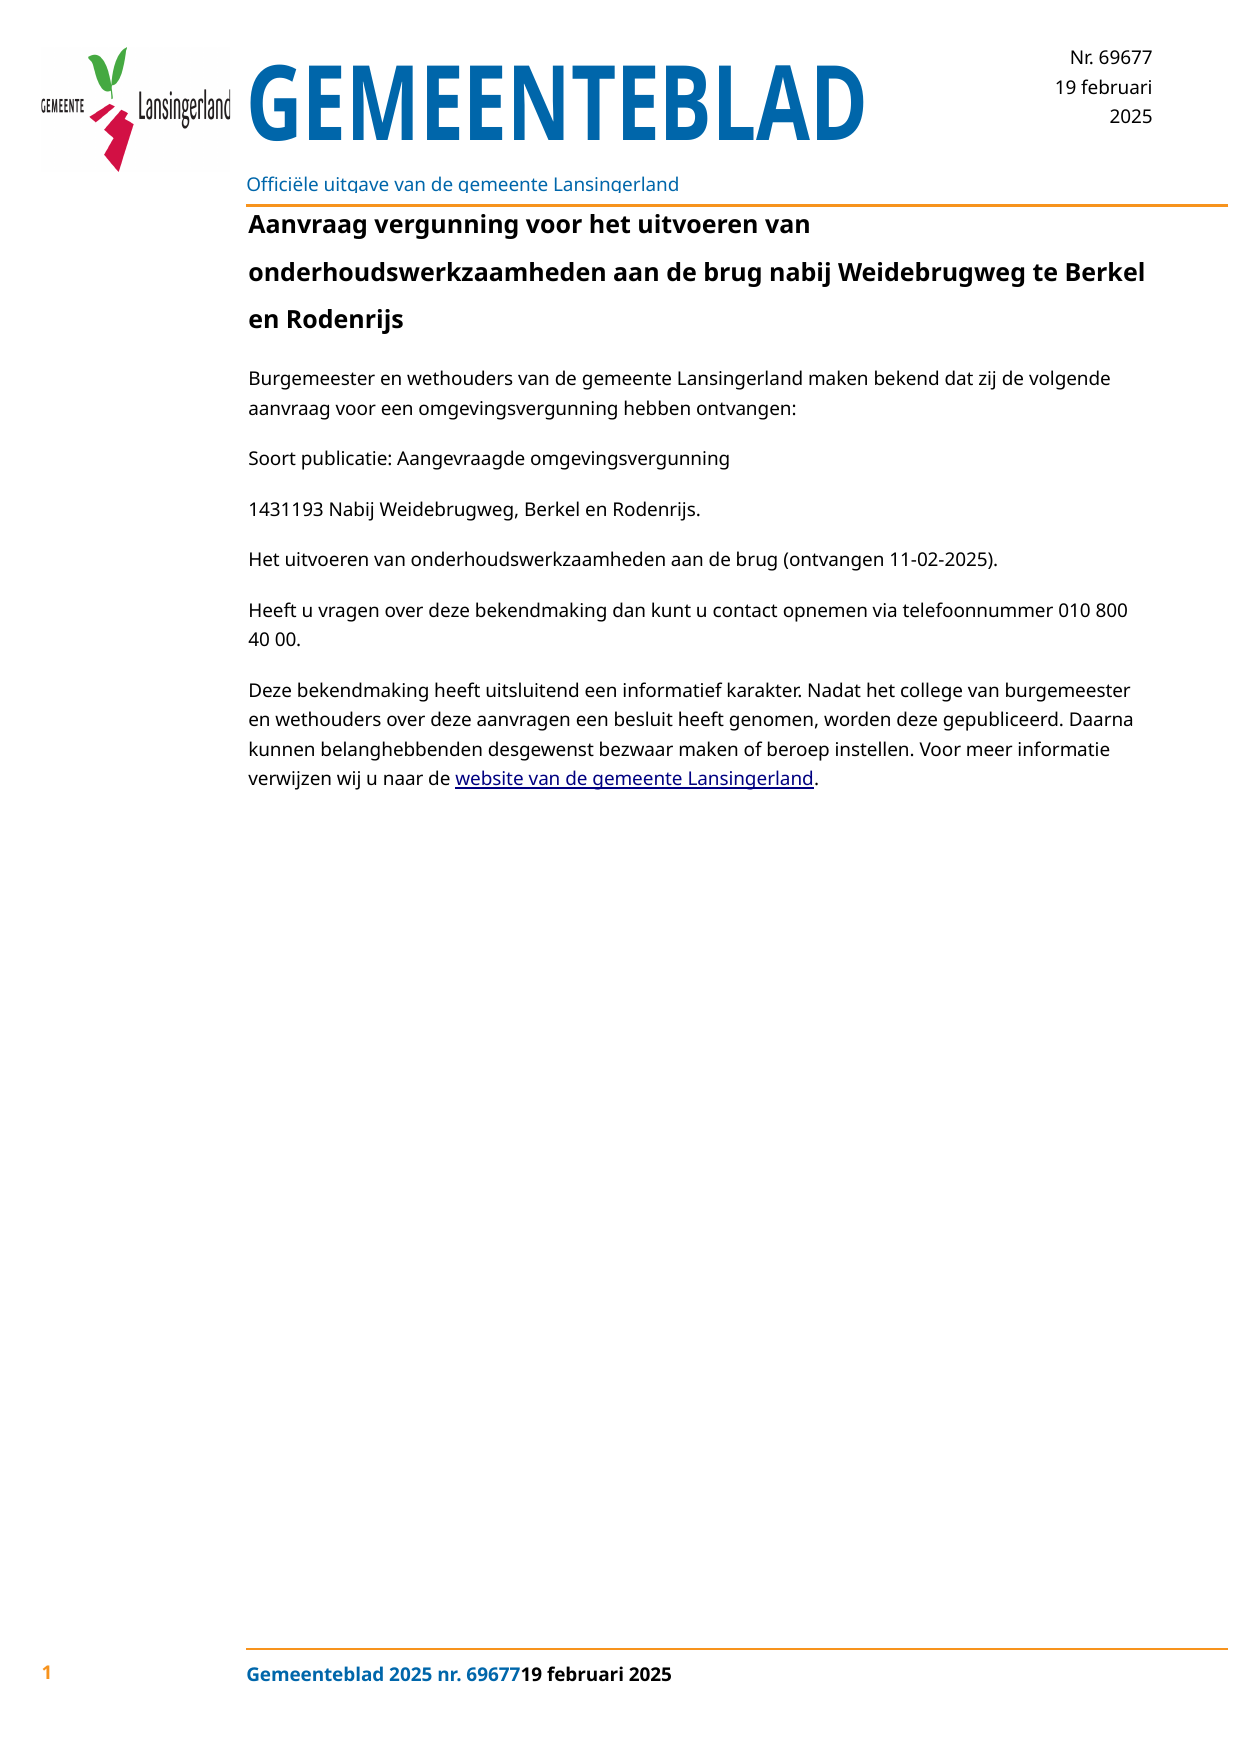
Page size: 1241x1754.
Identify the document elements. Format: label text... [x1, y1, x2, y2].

text 1431193 Nabij Weidebrugweg, Berkel en Rodenrijs. [248, 496, 1152, 522]
text Soort publicatie: Aangevraagde omgevingsvergunning [248, 446, 1152, 471]
text Het uitvoeren van onderhoudswerkzaamheden aan de brug (ontvangen 11-02-2025). [248, 546, 1152, 572]
text Burgemeester en wethouders van de gemeente Lansingerland maken bekend dat zij de volgende aanvraag voor een omgevingsvergunning hebben ontvangen: [248, 366, 1152, 421]
text Aanvraag vergunning voor het uitvoeren van onderhoudswerkzaamheden aan de brug nabij Weidebrugweg te Berkel en Rodenrijs [248, 207, 1152, 336]
text Heeft u vragen over deze bekendmaking dan kunt u contact opnemen via telefoonnummer 010 800 40 00. [248, 597, 1152, 652]
text Deze bekendmaking heeft uitsluitend een informatief karakter. Nadat het college van burgemeester en wethouders over deze aanvragen een besluit heeft genomen, worden deze gepubliceerd. Daarna kunnen belanghebbenden desgewenst bezwaar maken of beroep instellen. Voor meer informatie verwijzen wij u naar de website van de gemeente Lansingerland. [248, 677, 1152, 791]
picture [41, 47, 231, 172]
